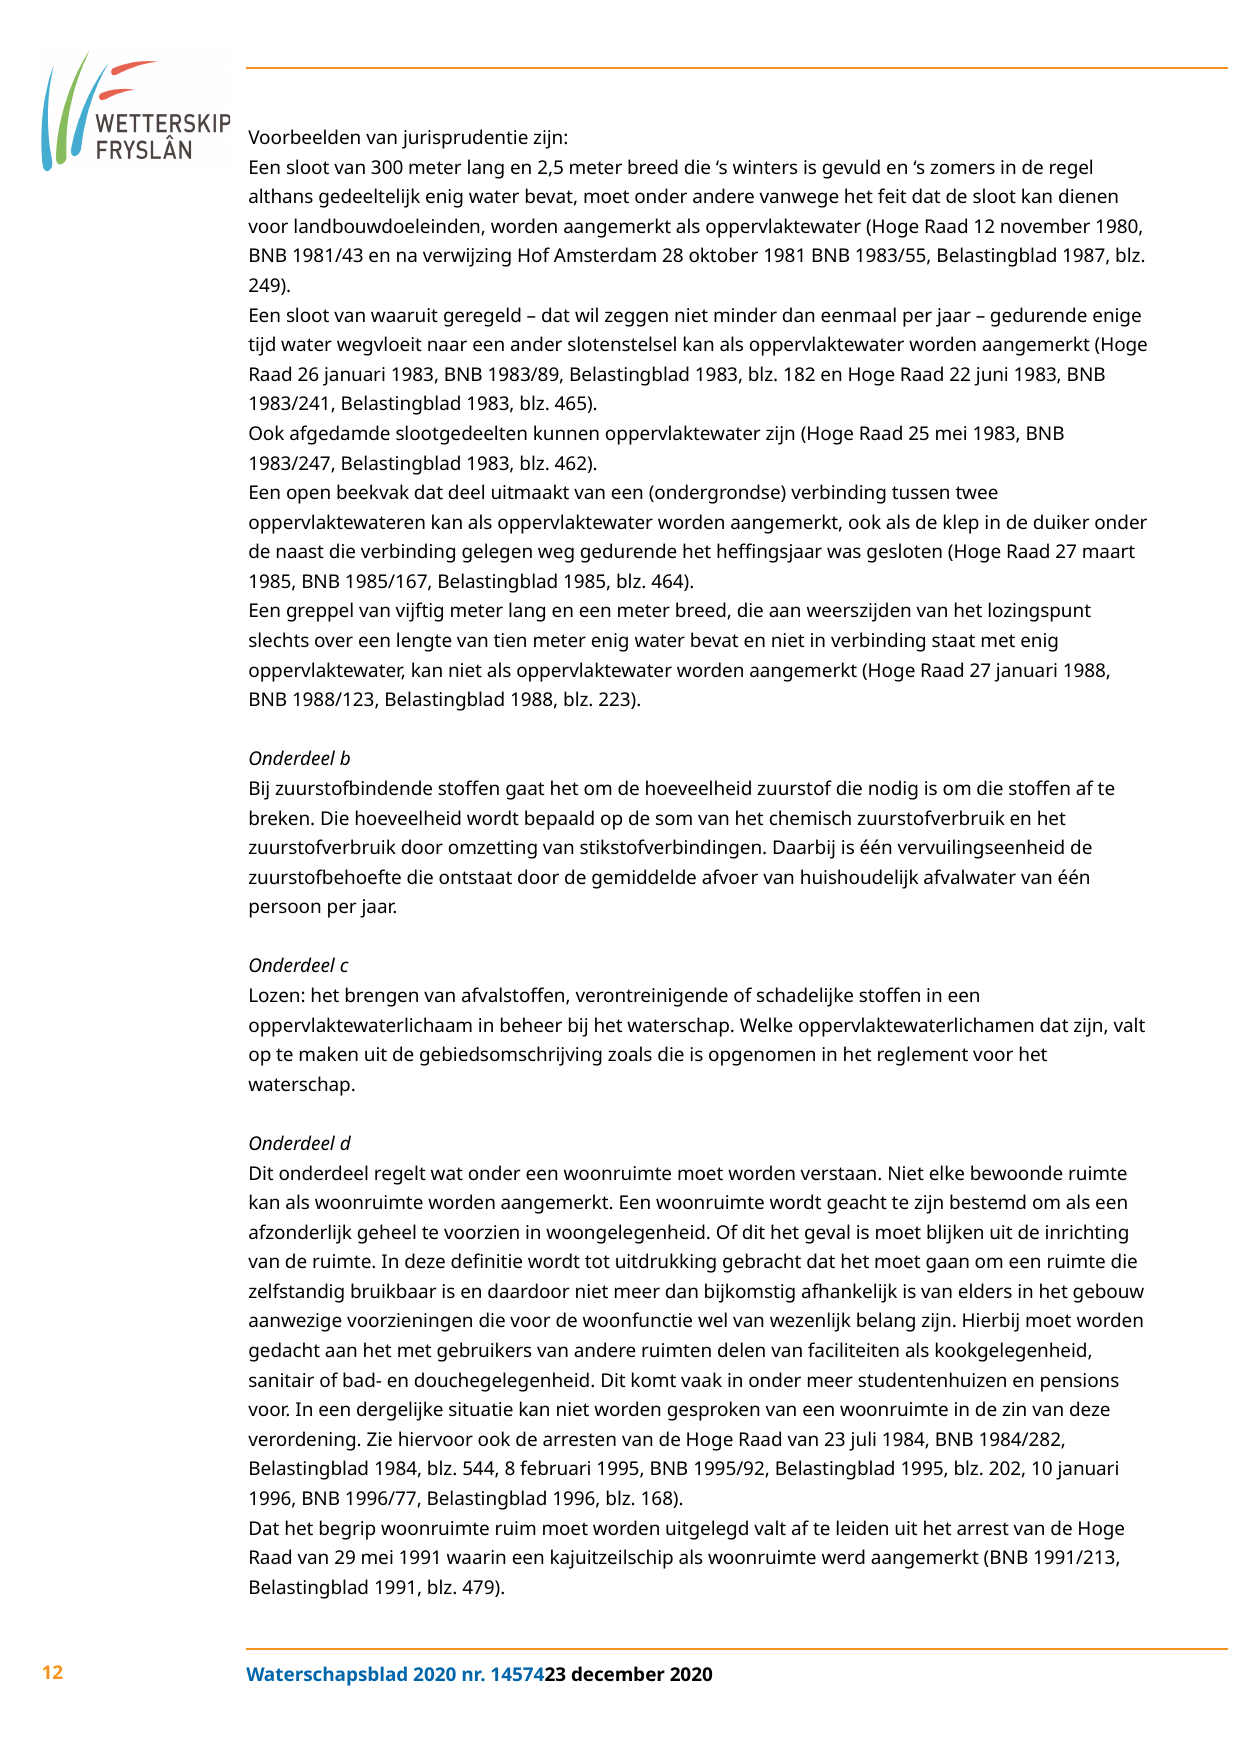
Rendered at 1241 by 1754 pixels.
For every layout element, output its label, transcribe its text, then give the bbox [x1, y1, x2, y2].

text Een sloot van waaruit geregeld – dat wil zeggen niet minder dan eenmaal per jaar – gedurende enige tijd water wegvloeit naar een ander slotenstelsel kan als oppervlaktewater worden aangemerkt (Hoge Raad 26 januari 1983, BNB 1983/89, Belastingblad 1983, blz. 182 en Hoge Raad 22 juni 1983, BNB 1983/241, Belastingblad 1983, blz. 465). [248, 302, 1152, 416]
text Ook afgedamde slootgedeelten kunnen oppervlaktewater zijn (Hoge Raad 25 mei 1983, BNB 1983/247, Belastingblad 1983, blz. 462). [248, 420, 1152, 476]
text Een sloot van 300 meter lang en 2,5 meter breed die ‘s winters is gevuld en ‘s zomers in de regel althans gedeeltelijk enig water bevat, moet onder andere vanwege het feit dat de sloot kan dienen voor landbouwdoeleinden, worden aangemerkt als oppervlaktewater (Hoge Raad 12 november 1980, BNB 1981/43 en na verwijzing Hof Amsterdam 28 oktober 1981 BNB 1983/55, Belastingblad 1987, blz. 249). [248, 154, 1152, 298]
text Een greppel van vijftig meter lang en een meter breed, die aan weerszijden van het lozingspunt slechts over een lengte van tien meter enig water bevat en niet in verbinding staat met enig oppervlaktewater, kan niet als oppervlaktewater worden aangemerkt (Hoge Raad 27 januari 1988, BNB 1988/123, Belastingblad 1988, blz. 223). [248, 598, 1152, 712]
text Lozen: het brengen van afvalstoffen, verontreinigende of schadelijke stoffen in een oppervlaktewaterlichaam in beheer bij het waterschap. Welke oppervlaktewaterlichamen dat zijn, valt op te maken uit de gebiedsomschrijving zoals die is opgenomen in het reglement voor het waterschap. [248, 982, 1152, 1097]
text Onderdeel c [248, 953, 1152, 978]
text Bij zuurstofbindende stoffen gaat het om de hoeveelheid zuurstof die nodig is om die stoffen af te breken. Die hoeveelheid wordt bepaald op de som van het chemisch zuurstofverbruik en het zuurstofverbruik door omzetting van stikstofverbindingen. Daarbij is één vervuilingseenheid de zuurstofbehoefte die ontstaat door de gemiddelde afvoer van huishoudelijk afvalwater van één persoon per jaar. [248, 775, 1152, 919]
text Voorbeelden van jurisprudentie zijn: [248, 124, 1152, 150]
picture [41, 47, 231, 172]
text Een open beekvak dat deel uitmaakt van een (ondergrondse) verbinding tussen twee oppervlaktewateren kan als oppervlaktewater worden aangemerkt, ook als de klep in de duiker onder de naast die verbinding gelegen weg gedurende het heffingsjaar was gesloten (Hoge Raad 27 maart 1985, BNB 1985/167, Belastingblad 1985, blz. 464). [248, 479, 1152, 594]
text Onderdeel b [248, 746, 1152, 771]
text Dit onderdeel regelt wat onder een woonruimte moet worden verstaan. Niet elke bewoonde ruimte kan als woonruimte worden aangemerkt. Een woonruimte wordt geacht te zijn bestemd om als een afzonderlijk geheel te voorzien in woongelegenheid. Of dit het geval is moet blijken uit de inrichting van de ruimte. In deze definitie wordt tot uitdrukking gebracht dat het moet gaan om een ruimte die zelfstandig bruikbaar is en daardoor niet meer dan bijkomstig afhankelijk is van elders in het gebouw aanwezige voorzieningen die voor de woonfunctie wel van wezenlijk belang zijn. Hierbij moet worden gedacht aan het met gebruikers van andere ruimten delen van faciliteiten als kookgelegenheid, sanitair of bad- en douchegelegenheid. Dit komt vaak in onder meer studentenhuizen en pensions voor. In een dergelijke situatie kan niet worden gesproken van een woonruimte in de zin van deze verordening. Zie hiervoor ook de arresten van de Hoge Raad van 23 juli 1984, BNB 1984/282, Belastingblad 1984, blz. 544, 8 februari 1995, BNB 1995/92, Belastingblad 1995, blz. 202, 10 januari 1996, BNB 1996/77, Belastingblad 1996, blz. 168). [248, 1160, 1152, 1511]
text Dat het begrip woonruimte ruim moet worden uitgelegd valt af te leiden uit het arrest van de Hoge Raad van 29 mei 1991 waarin een kajuitzeilschip als woonruimte werd aangemerkt (BNB 1991/213, Belastingblad 1991, blz. 479). [248, 1515, 1152, 1600]
text Onderdeel d [248, 1130, 1152, 1156]
